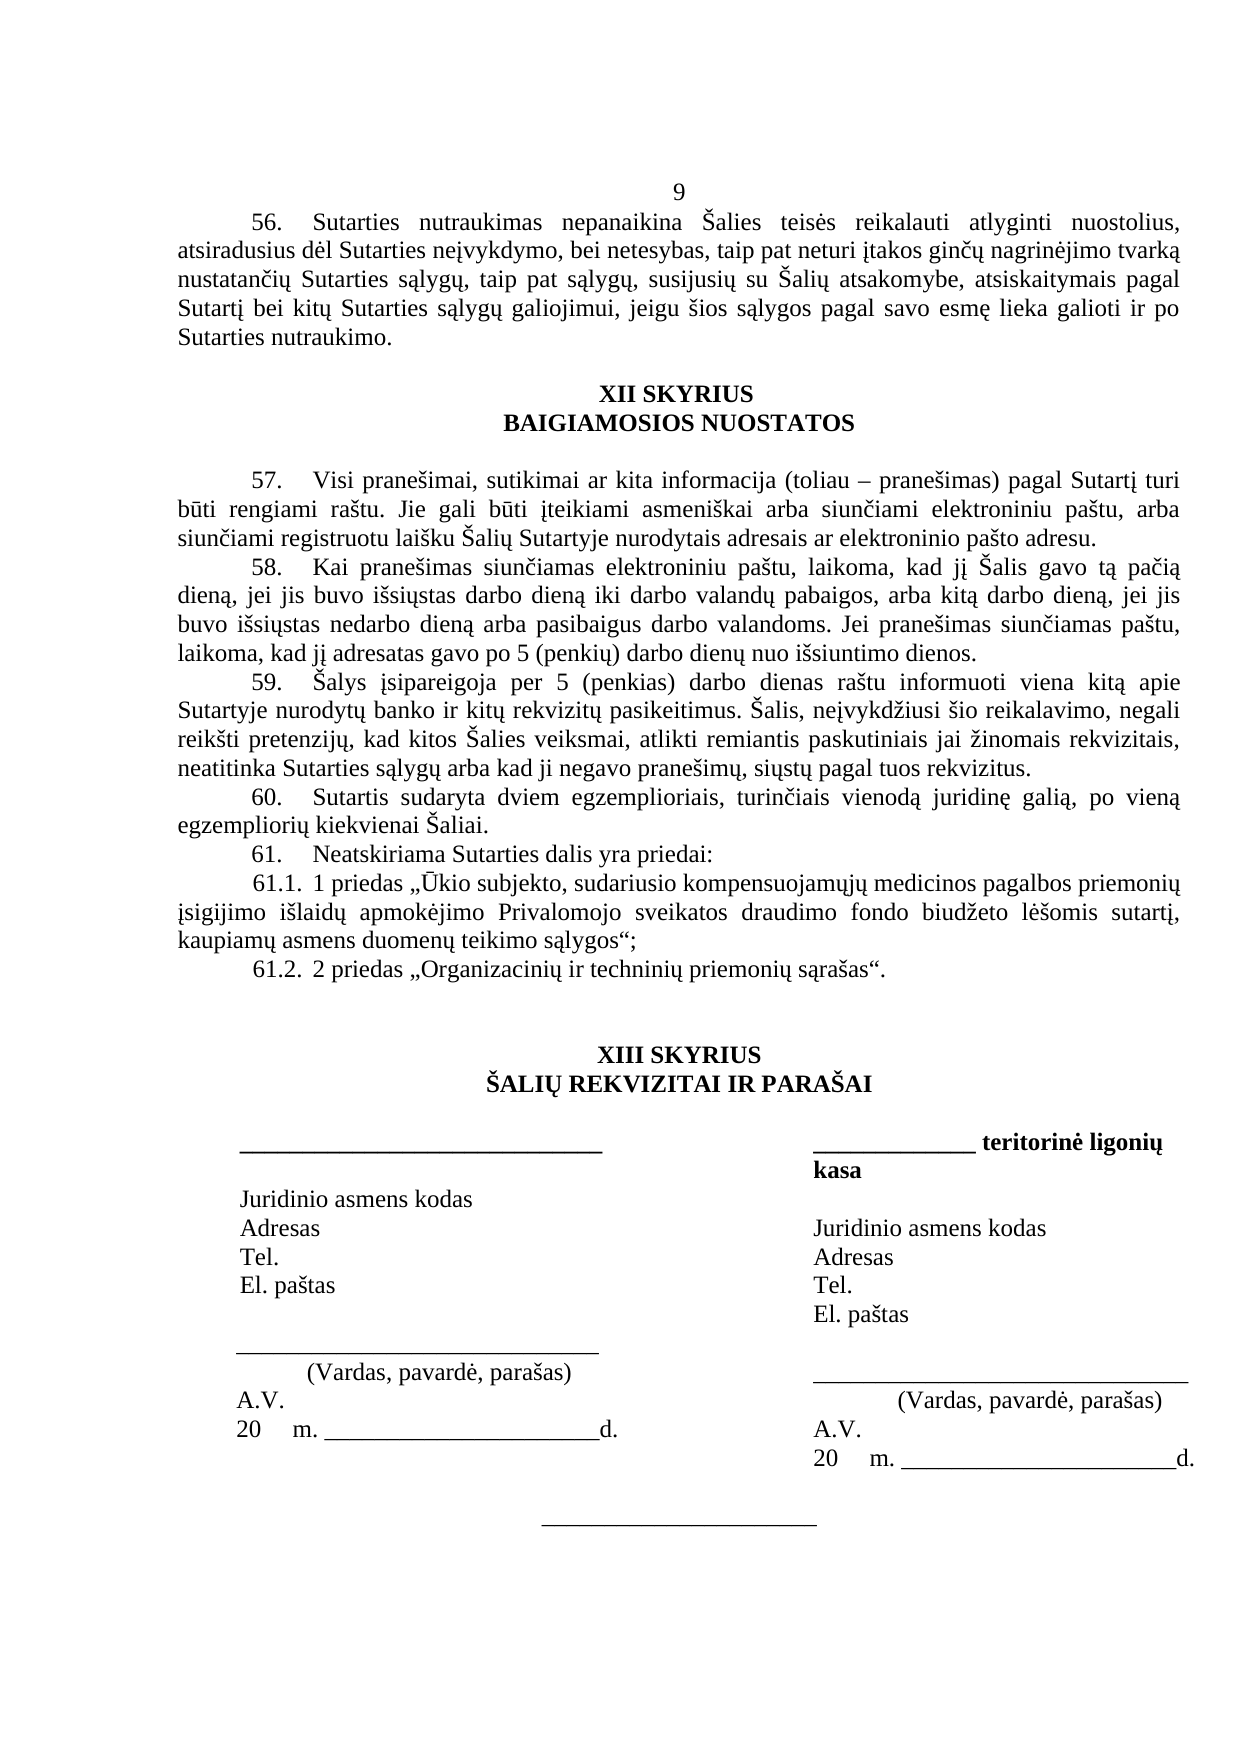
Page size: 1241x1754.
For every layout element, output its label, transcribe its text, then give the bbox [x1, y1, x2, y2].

text 61.1. 1 priedas „Ūkio subjekto, sudariusio kompensuojamųjų medicinos pagalbos priemonių įsigijimo išlaidų apmokėjimo Privalomojo sveikatos draudimo fondo biudžeto lėšomis sutartį, kaupiamų asmens duomenų teikimo sąlygos“; [177, 868, 1181, 954]
text 58. Kai pranešimas siunčiamas elektroniniu paštu, laikoma, kad jį Šalis gavo tą pačią dieną, jei jis buvo išsiųstas darbo dieną iki darbo valandų pabaigos, arba kitą darbo dieną, jei jis buvo išsiųstas nedarbo dieną arba pasibaigus darbo valandoms. Jei pranešimas siunčiamas paštu, laikoma, kad jį adresatas gavo po 5 (penkių) darbo dienų nuo išsiuntimo dienos. [177, 552, 1181, 667]
text 60. Sutartis sudaryta dviem egzemplioriais, turinčiais vienodą juridinę galią, po vieną egzempliorių kiekvienai Šaliai. [177, 782, 1181, 839]
text 57. Visi pranešimai, sutikimai ar kita informacija (toliau – pranešimas) pagal Sutartį turi būti rengiami raštu. Jie gali būti įteikiami asmeniškai arba siunčiami elektroniniu paštu, arba siunčiami registruotu laišku Šalių Sutartyje nurodytais adresais ar elektroninio pašto adresu. [177, 465, 1181, 552]
subtitle XII SKYRIUS [177, 379, 1181, 408]
text 61. Neatskiriama Sutarties dalis yra priedai: [177, 839, 1181, 868]
text XIII SKYRIUS [177, 1040, 1181, 1069]
text 61.2. 2 priedas „Organizacinių ir techninių priemonių sąrašas“. [177, 954, 1181, 983]
text 56. Sutarties nutraukimas nepanaikina Šalies teisės reikalauti atlyginti nuostolius, atsiradusius dėl Sutarties neįvykdymo, bei netesybas, taip pat neturi įtakos ginčų nagrinėjimo tvarką nustatančių Sutarties sąlygų, taip pat sąlygų, susijusių su Šalių atsakomybe, atsiskaitymais pagal Sutartį bei kitų Sutarties sąlygų galiojimui, jeigu šios sąlygos pagal savo esmę lieka galioti ir po Sutarties nutraukimo. [177, 207, 1181, 350]
text 59. Šalys įsipareigoja per 5 (penkias) darbo dienas raštu informuoti viena kitą apie Sutartyje nurodytų banko ir kitų rekvizitų pasikeitimus. Šalis, neįvykdžiusi šio reikalavimo, negali reikšti pretenzijų, kad kitos Šalies veiksmai, atlikti remiantis paskutiniais jai žinomais rekvizitais, neatitinka Sutarties sąlygų arba kad ji negavo pranešimų, siųstų pagal tuos rekvizitus. [177, 667, 1181, 782]
table_header _____________________________ Juridinio asmens kodas Adresas Tel. El. paštas _____________________________ (Vardas, pavardė, parašas) A.V. 20 m. ______________________d. [177, 1127, 802, 1500]
text ______________________ [177, 1500, 1181, 1529]
subtitle BAIGIAMOSIOS NUOSTATOS [177, 408, 1181, 437]
subtitle ŠALIŲ REKVIZITAI IR PARAŠAI [177, 1069, 1181, 1098]
table_header _____________ teritorinė ligonių kasa Juridinio asmens kodas Adresas Tel. El. paštas ______________________________ (Vardas, pavardė, parašas) A.V. 20 m. ______________________d. [802, 1127, 1207, 1500]
